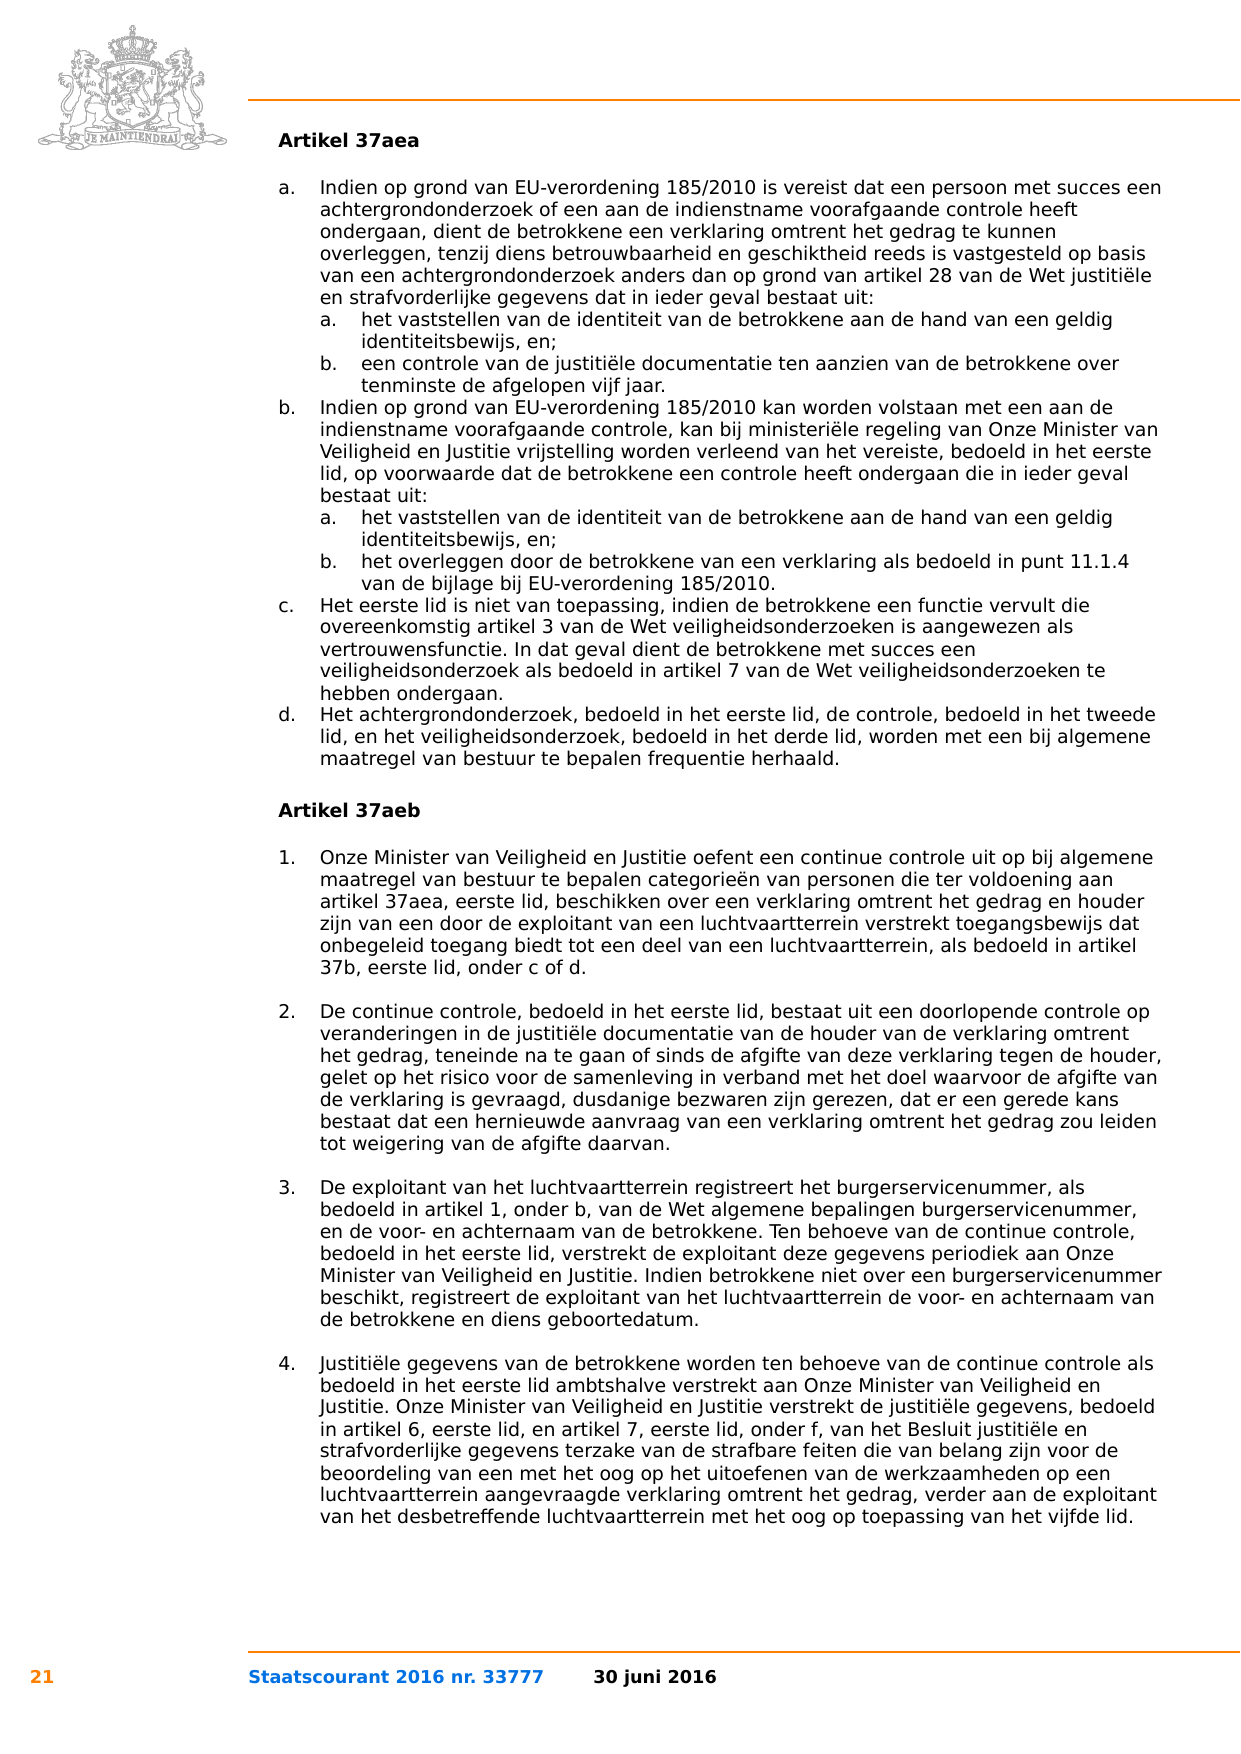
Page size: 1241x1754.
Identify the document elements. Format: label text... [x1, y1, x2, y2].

subtitle Artikel 37aeb [278, 800, 1163, 822]
text 3. De exploitant van het luchtvaartterrein registreert het burgerservicenummer, als bedoeld in artikel 1, onder b, van de Wet algemene bepalingen burgerservicenummer, en de voor- en achternaam van de betrokkene. Ten behoeve van de continue controle, bedoeld in het eerste lid, verstrekt de exploitant deze gegevens periodiek aan Onze Minister van Veiligheid en Justitie. Indien betrokkene niet over een burgerservicenummer beschikt, registreert de exploitant van het luchtvaartterrein de voor- en achternaam van de betrokkene en diens geboortedatum. [278, 1177, 1163, 1331]
text a. Indien op grond van EU-verordening 185/2010 is vereist dat een persoon met succes een achtergrondonderzoek of een aan de indienstname voorafgaande controle heeft ondergaan, dient de betrokkene een verklaring omtrent het gedrag te kunnen overleggen, tenzij diens betrouwbaarheid en geschiktheid reeds is vastgesteld op basis van een achtergrondonderzoek anders dan op grond van artikel 28 van de Wet justitiële en strafvorderlijke gegevens dat in ieder geval bestaat uit: [278, 177, 1163, 309]
picture [38, 25, 227, 150]
text 2. De continue controle, bedoeld in het eerste lid, bestaat uit een doorlopende controle op veranderingen in de justitiële documentatie van de houder van de verklaring omtrent het gedrag, teneinde na te gaan of sinds de afgifte van deze verklaring tegen de houder, gelet op het risico voor de samenleving in verband met het doel waarvoor de afgifte van de verklaring is gevraagd, dusdanige bezwaren zijn gerezen, dat er een gerede kans bestaat dat een hernieuwde aanvraag van een verklaring omtrent het gedrag zou leiden tot weigering van de afgifte daarvan. [278, 1001, 1163, 1155]
text c. Het eerste lid is niet van toepassing, indien de betrokkene een functie vervult die overeenkomstig artikel 3 van de Wet veiligheidsonderzoeken is aangewezen als vertrouwensfunctie. In dat geval dient de betrokkene met succes een veiligheidsonderzoek als bedoeld in artikel 7 van de Wet veiligheidsonderzoeken te hebben ondergaan. [278, 594, 1163, 704]
text 4. Justitiële gegevens van de betrokkene worden ten behoeve van de continue controle als bedoeld in het eerste lid ambtshalve verstrekt aan Onze Minister van Veiligheid en Justitie. Onze Minister van Veiligheid en Justitie verstrekt de justitiële gegevens, bedoeld in artikel 6, eerste lid, en artikel 7, eerste lid, onder f, van het Besluit justitiële en strafvorderlijke gegevens terzake van de strafbare feiten die van belang zijn voor de beoordeling van een met het oog op het uitoefenen van de werkzaamheden op een luchtvaartterrein aangevraagde verklaring omtrent het gedrag, verder aan de exploitant van het desbetreffende luchtvaartterrein met het oog op toepassing van het vijfde lid. [278, 1352, 1163, 1528]
text 1. Onze Minister van Veiligheid en Justitie oefent een continue controle uit op bij algemene maatregel van bestuur te bepalen categorieën van personen die ter voldoening aan artikel 37aea, eerste lid, beschikken over een verklaring omtrent het gedrag en houder zijn van een door de exploitant van een luchtvaartterrein verstrekt toegangsbewijs dat onbegeleid toegang biedt tot een deel van een luchtvaartterrein, als bedoeld in artikel 37b, eerste lid, onder c of d. [278, 847, 1163, 979]
text d. Het achtergrondonderzoek, bedoeld in het eerste lid, de controle, bedoeld in het tweede lid, en het veiligheidsonderzoek, bedoeld in het derde lid, worden met een bij algemene maatregel van bestuur te bepalen frequentie herhaald. [278, 704, 1163, 770]
text b. het overleggen door de betrokkene van een verklaring als bedoeld in punt 11.1.4 van de bijlage bij EU-verordening 185/2010. [319, 551, 1163, 594]
text a. het vaststellen van de identiteit van de betrokkene aan de hand van een geldig identiteitsbewijs, en; [319, 309, 1163, 353]
text b. Indien op grond van EU-verordening 185/2010 kan worden volstaan met een aan de indienstname voorafgaande controle, kan bij ministeriële regeling van Onze Minister van Veiligheid en Justitie vrijstelling worden verleend van het vereiste, bedoeld in het eerste lid, op voorwaarde dat de betrokkene een controle heeft ondergaan die in ieder geval bestaat uit: [278, 397, 1163, 507]
subtitle Artikel 37aea [278, 130, 1163, 152]
text b. een controle van de justitiële documentatie ten aanzien van de betrokkene over tenminste de afgelopen vijf jaar. [319, 353, 1163, 397]
text a. het vaststellen van de identiteit van de betrokkene aan de hand van een geldig identiteitsbewijs, en; [319, 507, 1163, 551]
